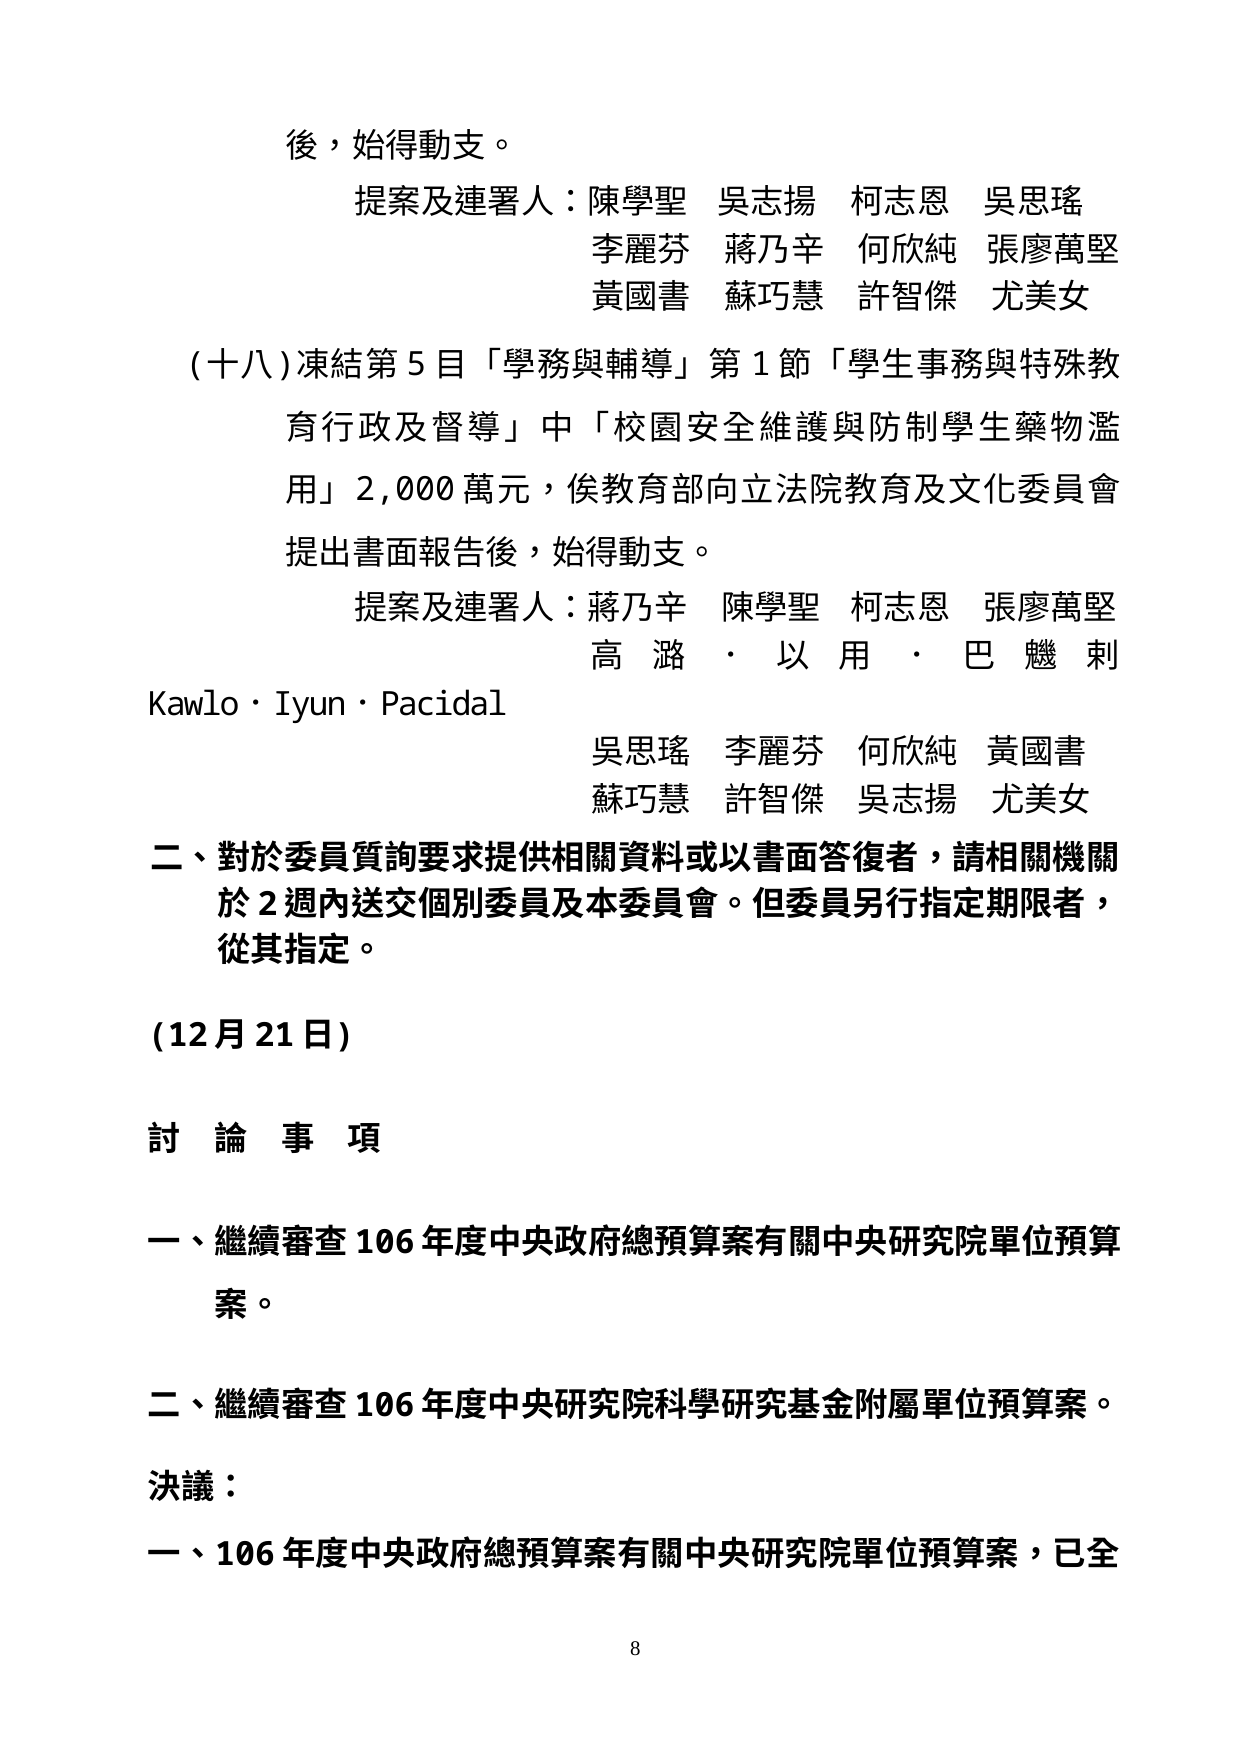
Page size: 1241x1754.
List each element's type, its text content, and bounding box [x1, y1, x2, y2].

text 討 論 事 項 [148, 1112, 1122, 1160]
text 二、對於委員質詢要求提供相關資料或以書面答復者，請相關機關於2週內送交個別委員及本委員會。但委員另行指定期限者，從其指定。 [150, 833, 1122, 971]
text 黃國書 蘇巧慧 許智傑 尤美女 [148, 271, 1122, 318]
text (十八)凍結第5目「學務與輔導」第1節「學生事務與特殊教育行政及督導」中「校園安全維護與防制學生藥物濫用」2,000萬元，俟教育部向立法院教育及文化委員會提出書面報告後，始得動支。 [185, 331, 1122, 581]
text 二、繼續審查106年度中央研究院科學研究基金附屬單位預算案。 [148, 1360, 1122, 1423]
text 蘇巧慧 許智傑 吳志揚 尤美女 [148, 773, 1122, 821]
text 提案及連署人：蔣乃辛 陳學聖 柯志恩 張廖萬堅 [148, 581, 1122, 629]
text 提案及連署人：陳學聖 吳志揚 柯志恩 吳思瑤 [148, 175, 1122, 223]
text 後，始得動支。 [185, 112, 1122, 175]
text 吳思瑤 李麗芬 何欣純 黃國書 [148, 725, 1122, 773]
text 決議： [148, 1460, 1122, 1508]
text 一、繼續審查106年度中央政府總預算案有關中央研究院單位預算案。 [148, 1198, 1122, 1323]
text 李麗芬 蔣乃辛 何欣純 張廖萬堅 [148, 223, 1122, 271]
text 高潞．以用．巴魕剌Kawlo．Iyun．Pacidal [148, 629, 1122, 725]
text 一、106年度中央政府總預算案有關中央研究院單位預算案，已全 [148, 1527, 1122, 1575]
text (12月21日) [148, 1008, 1122, 1056]
